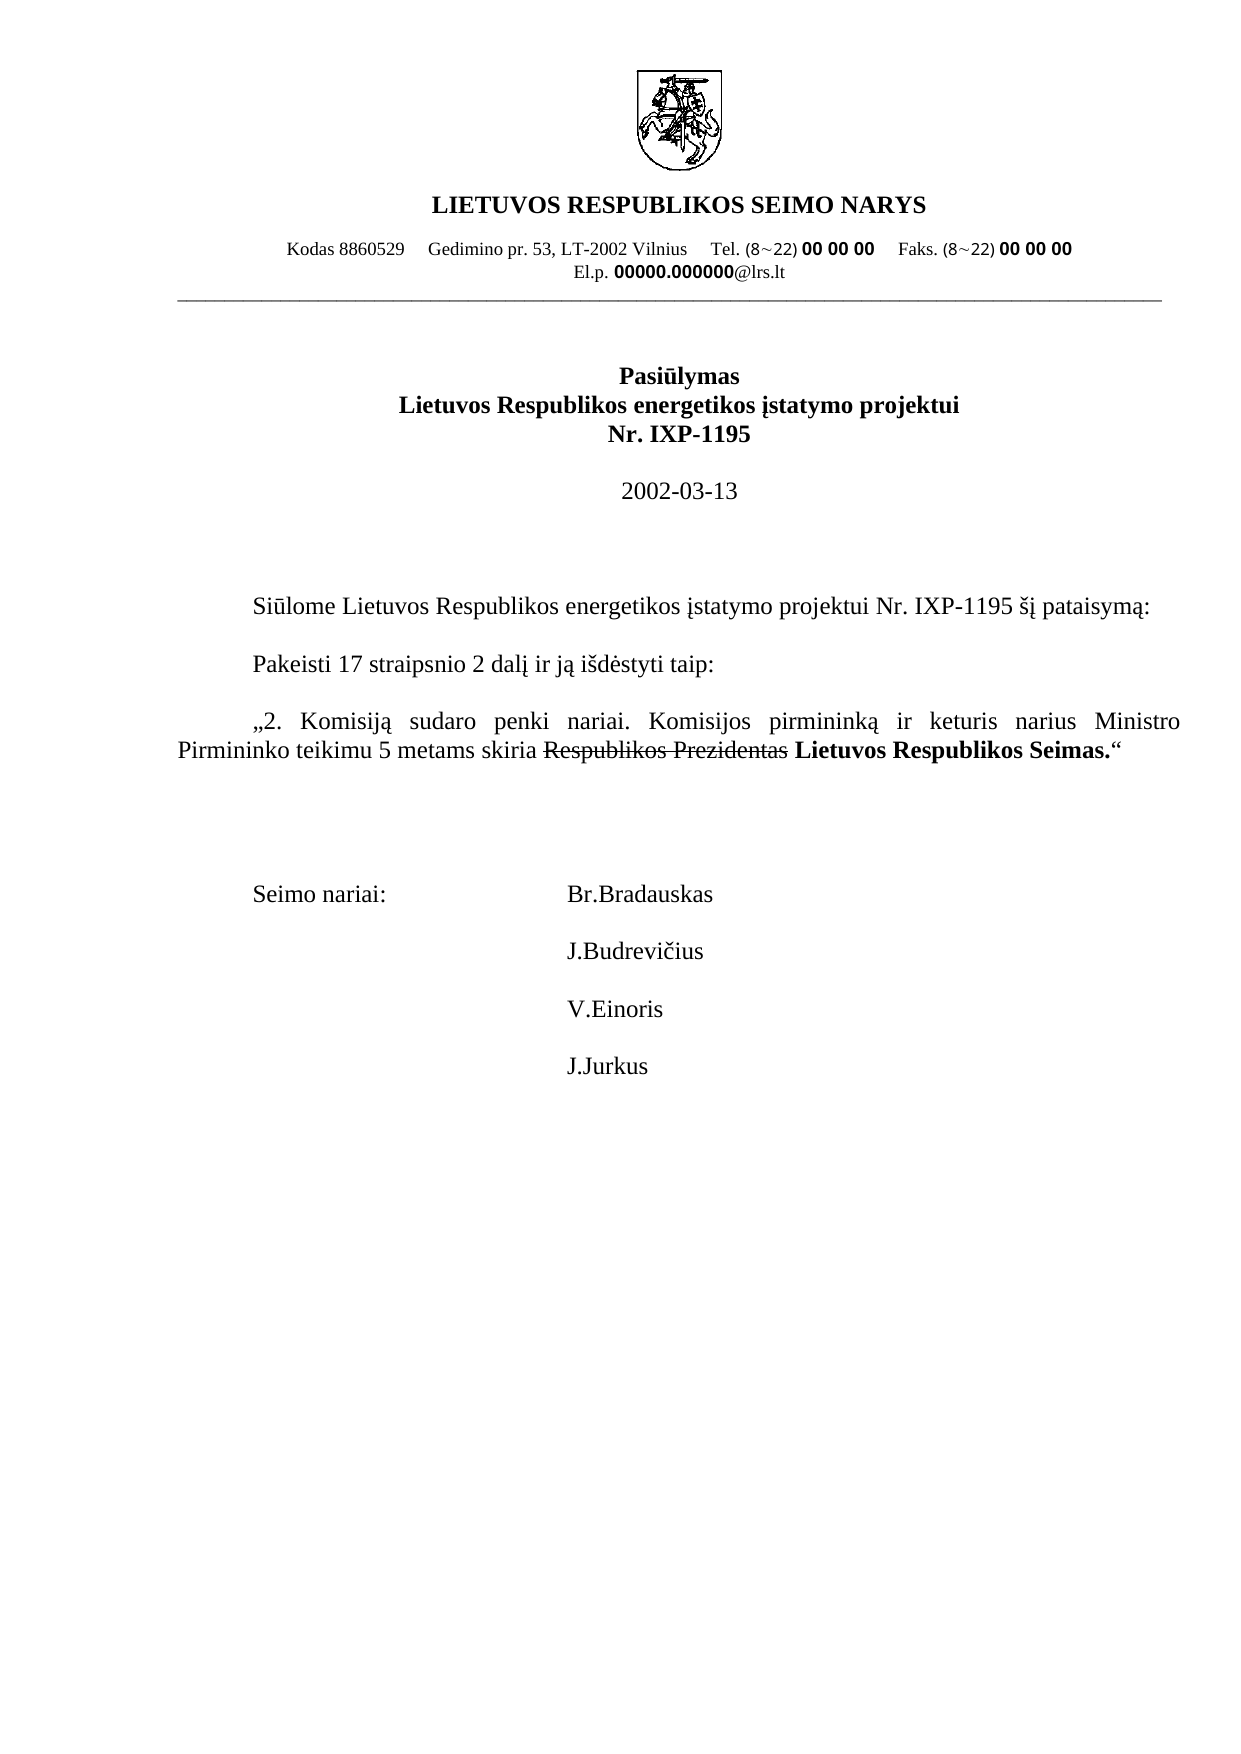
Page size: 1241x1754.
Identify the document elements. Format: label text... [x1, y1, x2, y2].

text Lietuvos Respublikos energetikos įstatymo projektui [177, 390, 1181, 419]
text Pakeisti 17 straipsnio 2 dalį ir ją išdėstyti taip: [177, 649, 1181, 678]
text 2002-03-13 [177, 476, 1181, 505]
text V.Einoris [177, 994, 1181, 1023]
text „2. Komisiją sudaro penki nariai. Komisijos pirmininką ir keturis narius Ministro Pirmininko teikimu 5 metams skiria Respublikos Prezidentas Lietuvos Respublikos Seimas.“ [177, 706, 1181, 764]
text Nr. IXP-1195 [177, 419, 1181, 448]
subtitle Pasiūlymas [177, 361, 1181, 390]
text J.Jurkus [177, 1051, 1181, 1080]
text LIETUVOS RESPUBLIKOS SEIMO NARYS [177, 190, 1181, 219]
text _________________________________________________________________________________________________________ [177, 282, 1181, 304]
text Siūlome Lietuvos Respublikos energetikos įstatymo projektui Nr. IXP-1195 šį pataisymą: [177, 591, 1181, 620]
text Kodas 8860529 Gedimino pr. 53, LT-2002 Vilnius Tel. (822) 00 00 00 Faks. (822) 00 00 00 [177, 238, 1181, 261]
text J.Budrevičius [177, 936, 1181, 965]
text Seimo nariai: Br.Bradauskas [177, 879, 1181, 908]
text El.p. 00000.000000@lrs.lt [177, 261, 1181, 282]
